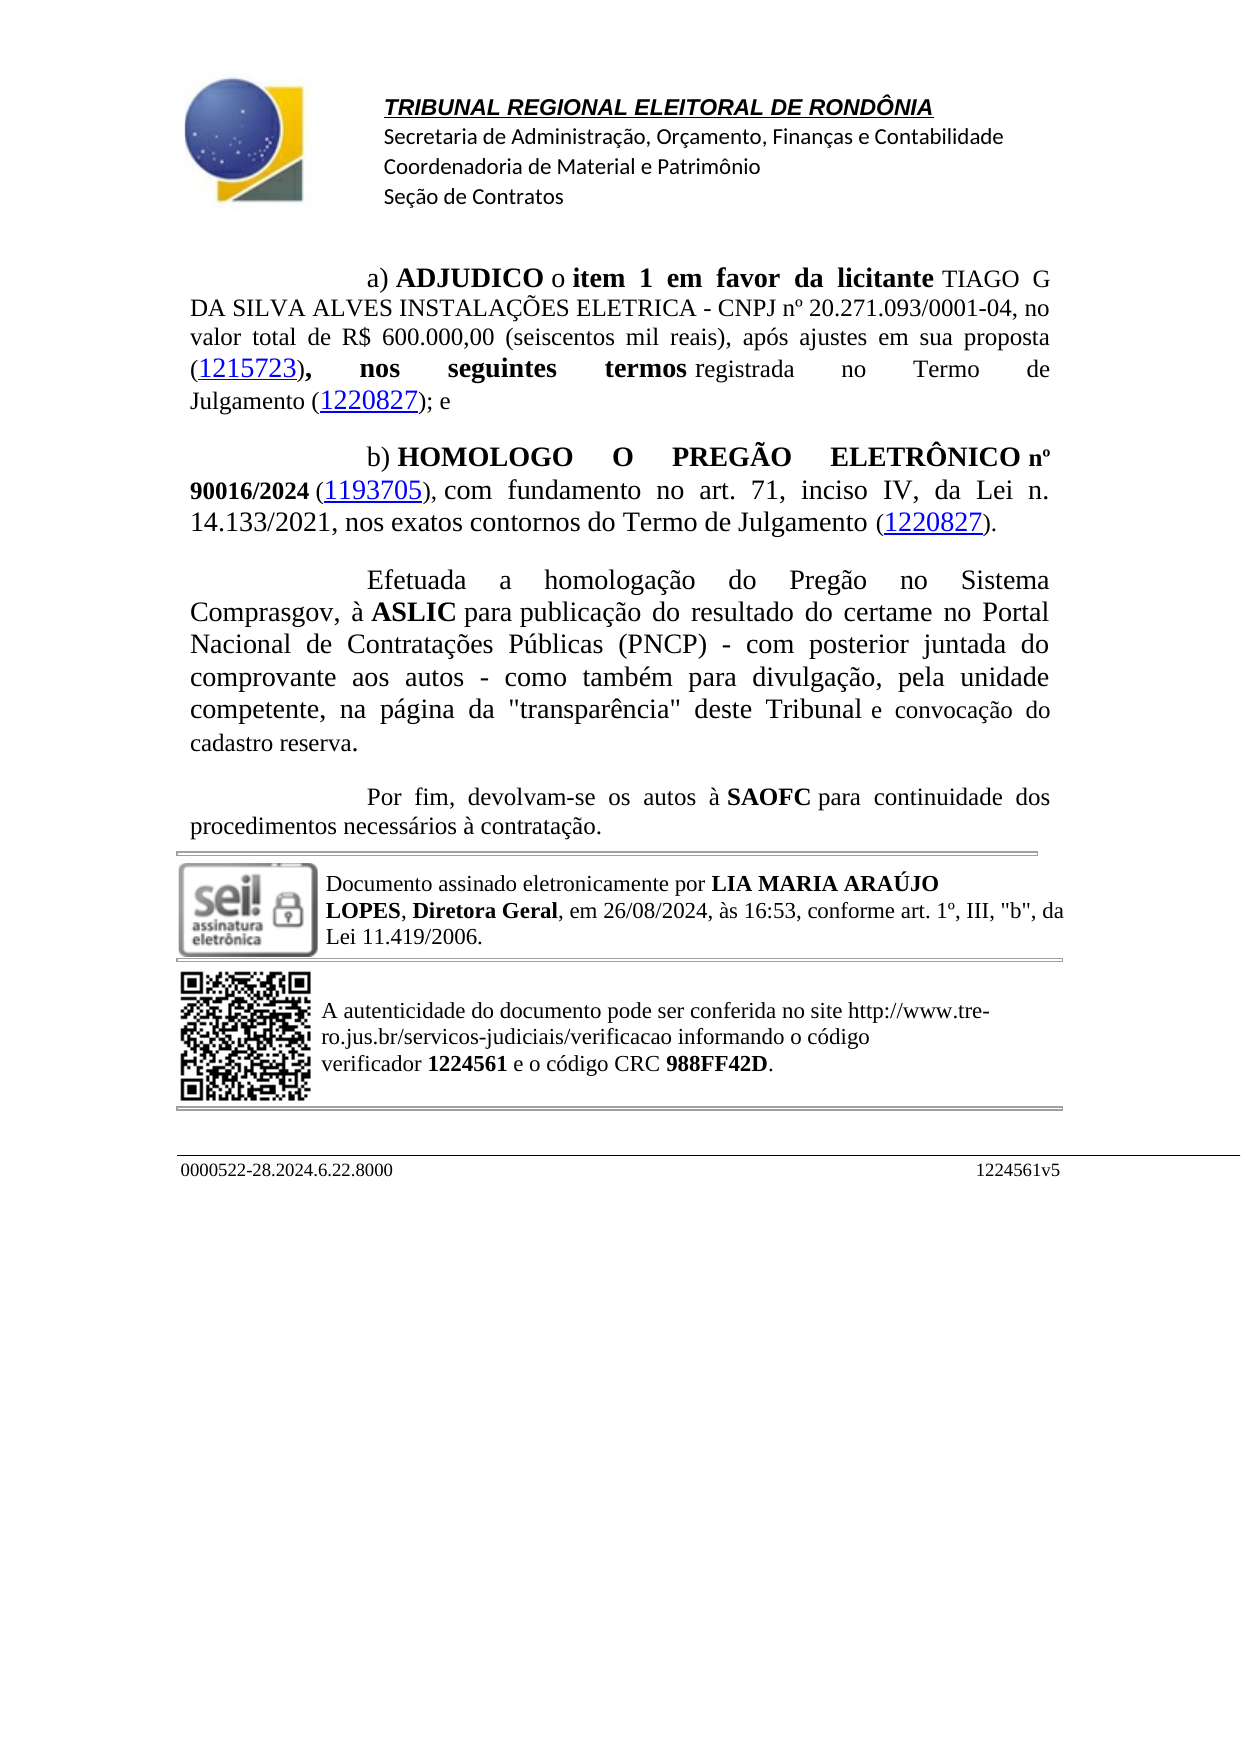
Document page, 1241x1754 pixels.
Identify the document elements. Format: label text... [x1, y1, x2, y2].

text Efetuada a homologação do Pregão no Sistema Comprasgov, à ASLIC para publicação do resultado do certame no Portal Nacional de Contratações Públicas (PNCP) - com posterior juntada do comprovante aos autos - como também para divulgação, pela unidade competente, na página da "transparência" deste Tribunal e convocação do cadastro reserva. [190, 563, 1051, 757]
text Por fim, devolvam-se os autos à SAOFC para continuidade dos procedimentos necessários à contratação. [190, 782, 1051, 839]
table_header [177, 862, 324, 958]
table_header A autenticidade do documento pode ser conferida no site http://www.tre-ro.jus.br/servicos-judiciais/verificacao informando o código verificador 1224561 e o código CRC 988FF42D. [319, 968, 1072, 1105]
table_header [177, 968, 319, 1105]
table_header 1224561v5 [620, 1156, 1063, 1183]
table_header Documento assinado eletronicamente por LIA MARIA ARAÚJO LOPES, Diretora Geral, em 26/08/2024, às 16:53, conforme art. 1º, III, "b", da Lei 11.419/2006. [324, 862, 1072, 958]
text a) ADJUDICO o item 1 em favor da licitante TIAGO G DA SILVA ALVES INSTALAÇÕES ELETRICA - CNPJ nº 20.271.093/0001-04, no valor total de R$ 600.000,00 (seiscentos mil reais), após ajustes em sua proposta (1215723), nos seguintes termos registrada no Termo de Julgamento (1220827); e [190, 261, 1051, 416]
text b) HOMOLOGO O PREGÃO ELETRÔNICO nº 90016/2024 (1193705), com fundamento no art. 71, inciso IV, da Lei n. 14.133/2021, nos exatos contornos do Termo de Julgamento (1220827). [190, 441, 1051, 538]
table_header 0000522-28.2024.6.22.8000 [177, 1156, 620, 1183]
